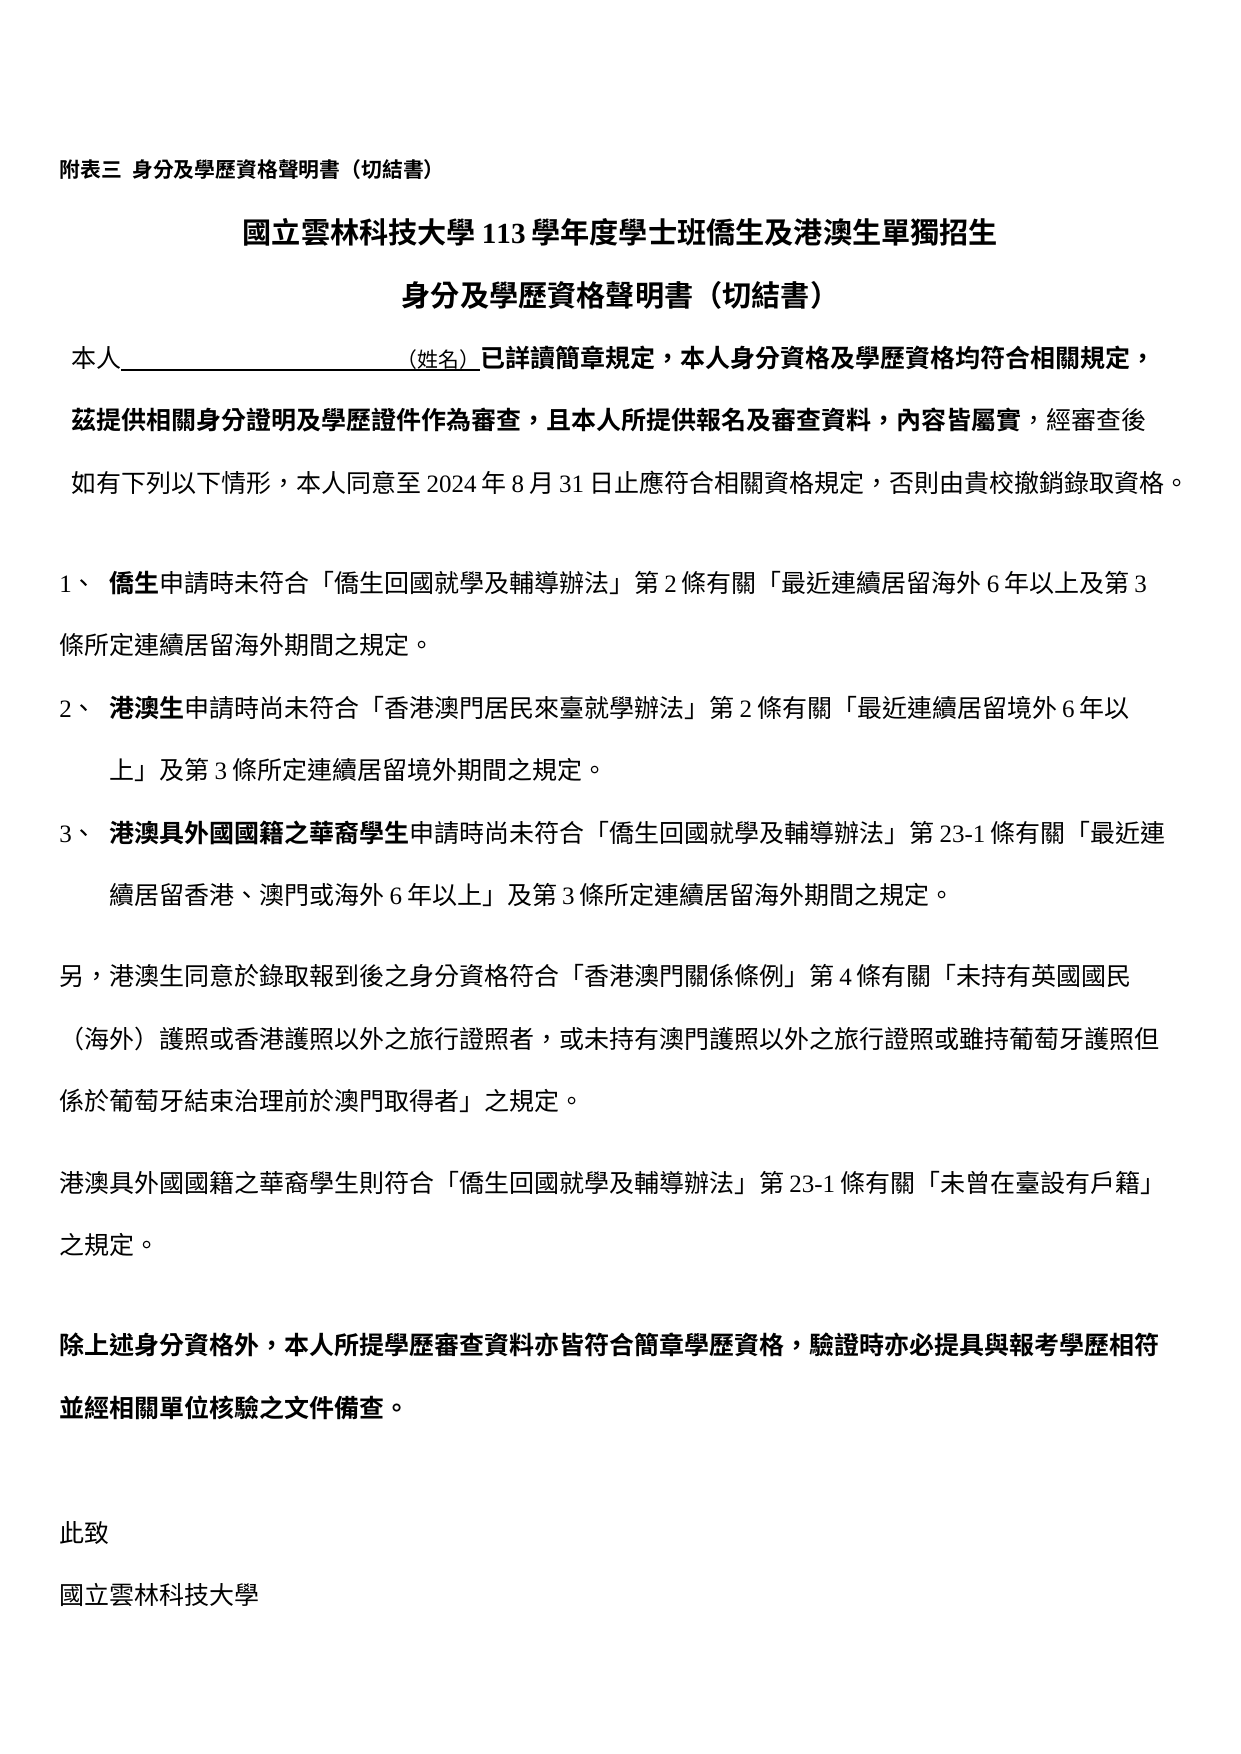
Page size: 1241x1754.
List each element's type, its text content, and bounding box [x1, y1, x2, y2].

subtitle 附表三 身分及學歷資格聲明書（切結書） [59, 127, 1169, 189]
text 身分及學歷資格聲明書（切結書） [71, 252, 1169, 314]
text 本人 （姓名）已詳讀簡章規定，本人身分資格及學歷資格均符合相關規定，茲提供相關身分證明及學歷證件作為審查，且本人所提供報名及審查資料，內容皆屬實，經審查後如有下列以下情形，本人同意至2024年8月31日止應符合相關資格規定，否則由貴校撤銷錄取資格。 [71, 314, 1169, 502]
text 另，港澳生同意於錄取報到後之身分資格符合「香港澳門關係條例」第4條有關「未持有英國國民（海外）護照或香港護照以外之旅行證照者，或未持有澳門護照以外之旅行證照或雖持葡萄牙護照但係於葡萄牙結束治理前於澳門取得者」之規定。 [59, 933, 1169, 1121]
text 此致 [59, 1489, 1169, 1552]
text 港澳具外國國籍之華裔學生則符合「僑生回國就學及輔導辦法」第23-1條有關「未曾在臺設有戶籍」之規定。 [59, 1139, 1169, 1264]
text 國立雲林科技大學 [59, 1552, 1169, 1614]
list 港澳具外國國籍之華裔學生申請時尚未符合「僑生回國就學及輔導辦法」第23-1條有關「最近連續居留香港、澳門或海外6年以上」及第3條所定連續居留海外期間之規定。 [59, 789, 1169, 914]
list 港澳生申請時尚未符合「香港澳門居民來臺就學辦法」第2條有關「最近連續居留境外6年以上」及第3條所定連續居留境外期間之規定。 [59, 664, 1169, 789]
text 國立雲林科技大學113學年度學士班僑生及港澳生單獨招生 [71, 189, 1169, 252]
list 僑生申請時未符合「僑生回國就學及輔導辦法」第2條有關「最近連續居留海外6年以上及第3條所定連續居留海外期間之規定。 [59, 539, 1169, 664]
text 除上述身分資格外，本人所提學歷審查資料亦皆符合簡章學歷資格，驗證時亦必提具與報考學歷相符並經相關單位核驗之文件備查。 [59, 1302, 1169, 1427]
